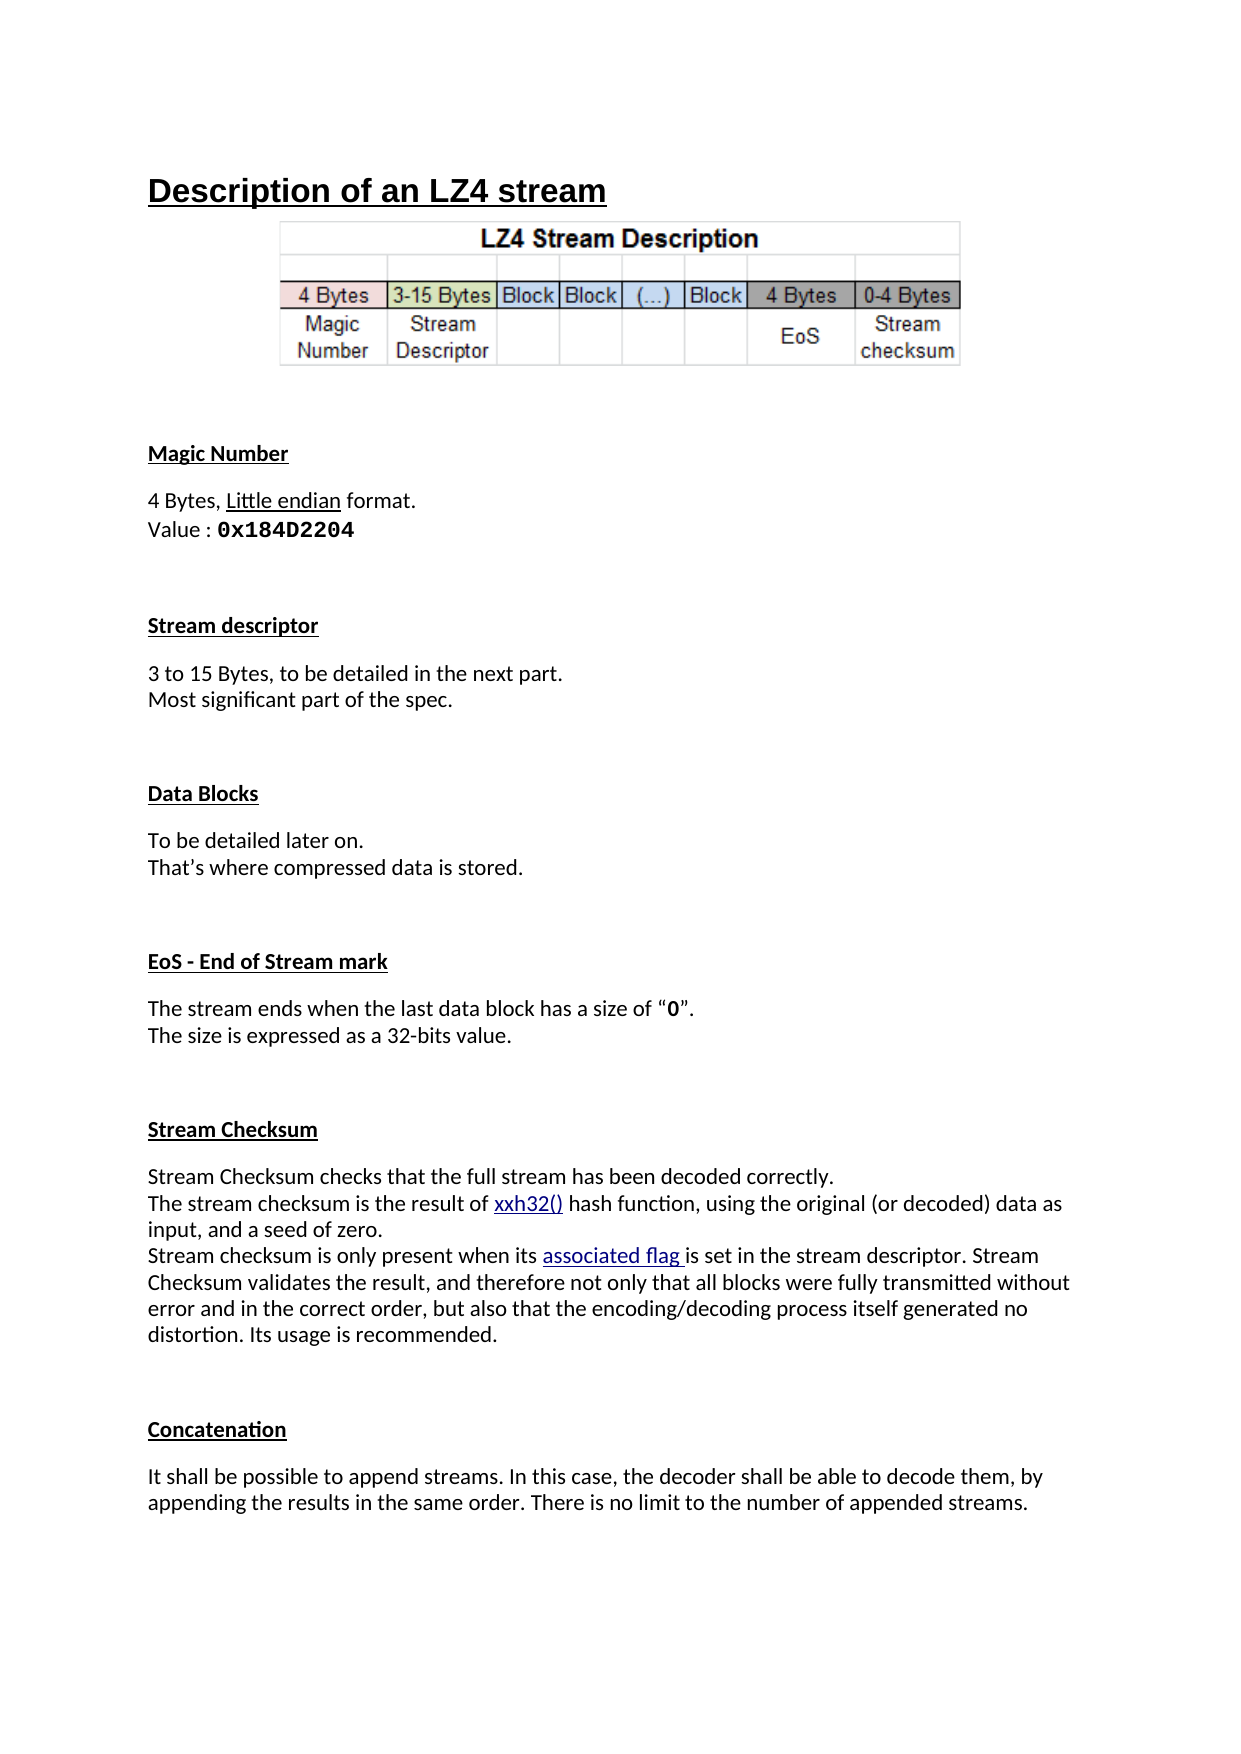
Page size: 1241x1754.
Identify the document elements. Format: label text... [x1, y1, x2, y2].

text Stream descriptor [148, 617, 1093, 639]
subtitle Description of an LZ4 stream [148, 173, 1093, 210]
text The stream ends when the last data block has a size of “0”. The size is expressed as a 32-bits value. [148, 1000, 1093, 1049]
text 4 Bytes, Little endian format. Value : 0x184D2204 [148, 491, 1093, 544]
text Stream Checksum checks that the full stream has been decoded correctly. The stream checksum is the result of xxh32() hash function, using the original (or decoded) data as input, and a seed of zero. Stream checksum is only present when its associated flag is set in the stream descriptor. Stream Checksum validates the result, and therefore not only that all blocks were fully transmitted without error and in the correct order, but also that the encoding/decoding process itself generated no distortion. Its usage is recommended. [148, 1168, 1093, 1349]
text Magic Number [148, 444, 1093, 467]
text It shall be possible to append streams. In this case, the decoder shall be able to decode them, by appending the results in the same order. There is no limit to the number of appended streams. [148, 1467, 1093, 1517]
text Data Blocks [148, 784, 1093, 807]
text To be detailed later on. That’s where compressed data is stored. [148, 832, 1093, 881]
text Stream Checksum [148, 1120, 1093, 1143]
picture [279, 221, 961, 366]
text Concatenation [148, 1420, 1093, 1443]
text EoS - End of Stream mark [148, 952, 1093, 975]
text 3 to 15 Bytes, to be detailed in the next part. Most significant part of the spec. [148, 664, 1093, 713]
